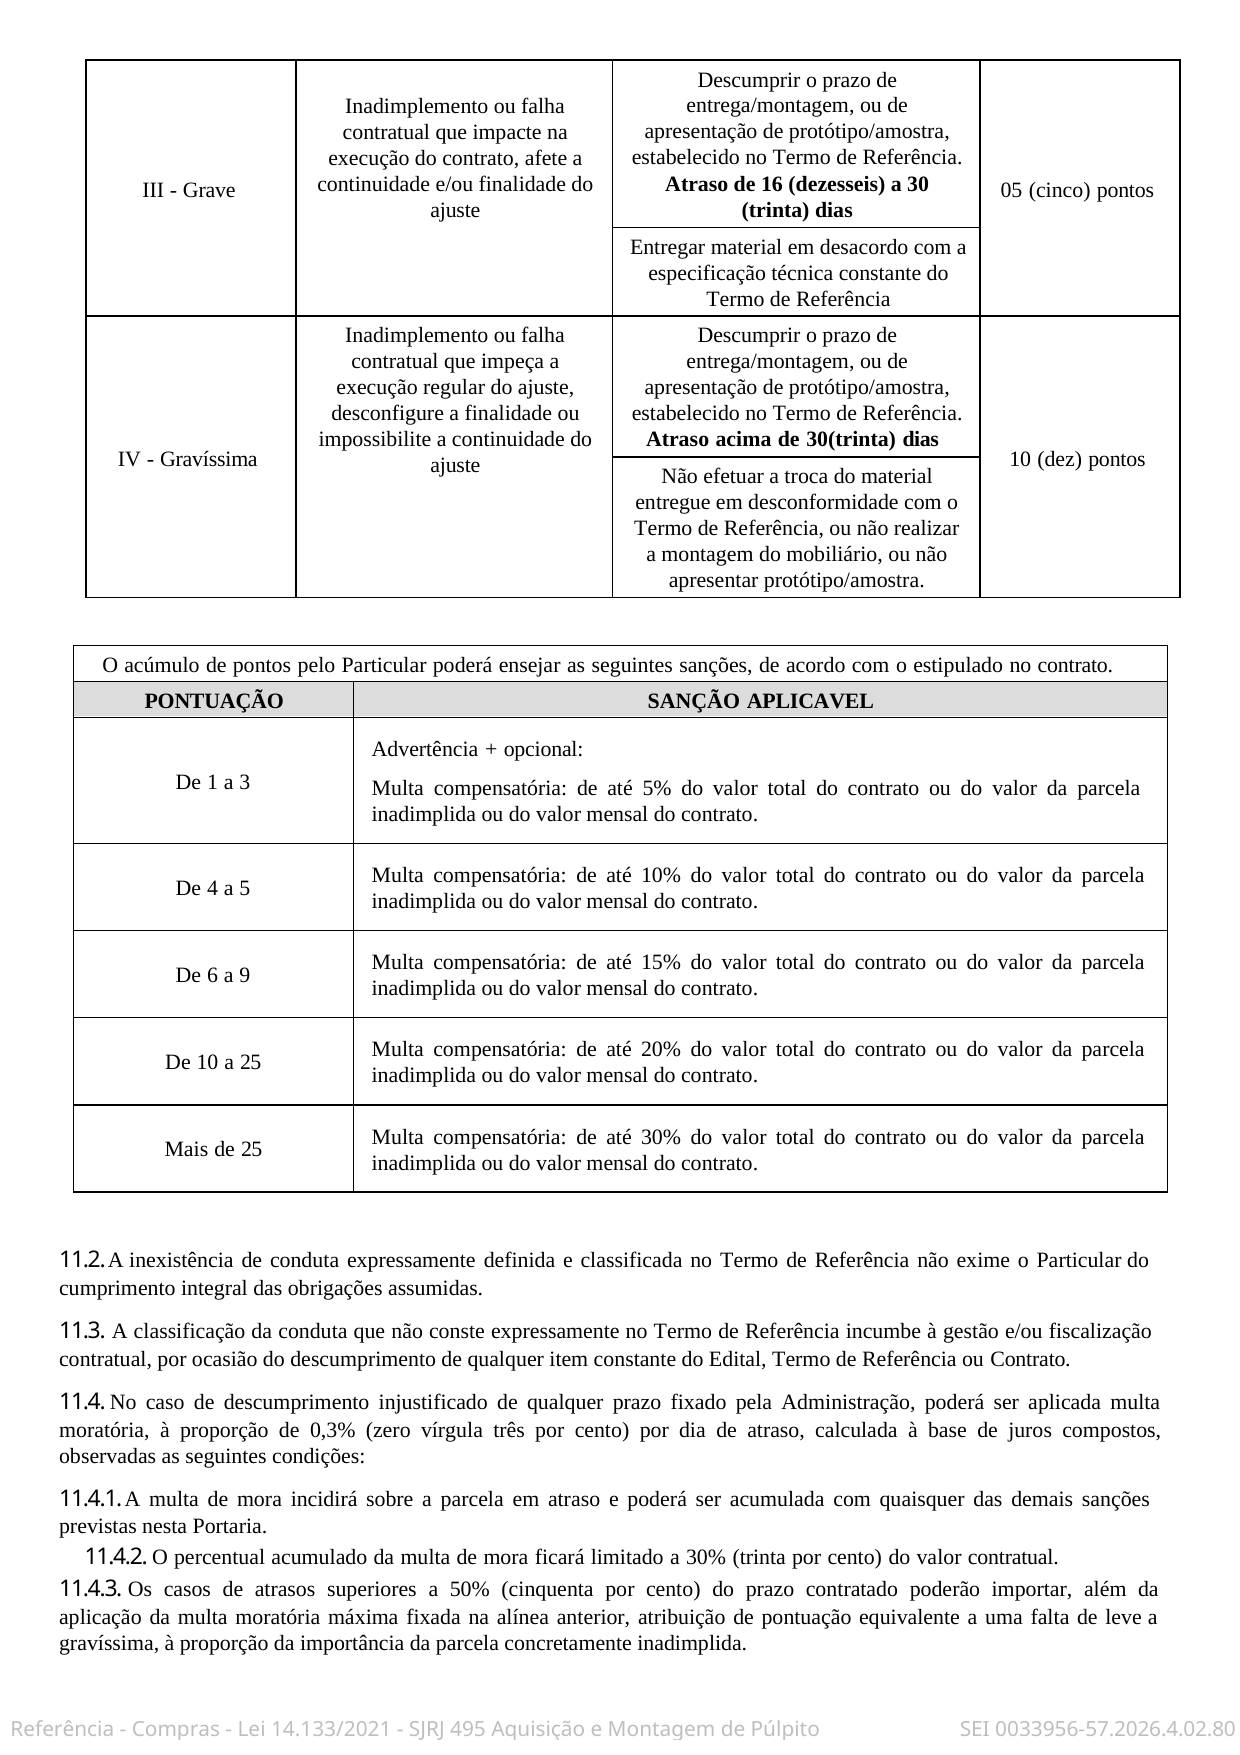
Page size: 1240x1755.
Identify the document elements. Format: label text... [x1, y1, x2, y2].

list A inexistência de conduta expressamente definida e classificada no Termo de Referência não exime o Particular do cumprimento integral das obrigações assumidas. [59, 1243, 1150, 1301]
table_header 05 (cinco) pontos [981, 61, 1179, 315]
table_header Inadimplemento ou falha contratual que impacte na execução do contrato, afete a continuidade e/ou finalidade do ajuste [297, 61, 612, 315]
table_cell De 10 a 25 [74, 1018, 353, 1104]
table_cell 10 (dez) pontos [981, 317, 1179, 597]
table_cell Descumprir o prazo de entrega/montagem, ou de apresentação de protótipo/amostra, estabelecido no Termo de Referência. Atraso acima de 30(trinta) dias [613, 317, 979, 456]
list A multa de mora incidirá sobre a parcela em atraso e poderá ser acumulada com quaisquer das demais sanções previstas nesta Portaria. [59, 1481, 1152, 1539]
table_cell Multa compensatória: de até 30% do valor total do contrato ou do valor da parcela inadimplida ou do valor mensal do contrato. [354, 1106, 1167, 1191]
table_header Descumprir o prazo de entrega/montagem, ou de apresentação de protótipo/amostra, estabelecido no Termo de Referência. Atraso de 16 (dezesseis) a 30 (trinta) dias [613, 61, 979, 227]
table_cell Multa compensatória: de até 10% do valor total do contrato ou do valor da parcela inadimplida ou do valor mensal do contrato. [354, 844, 1167, 929]
table_cell PONTUAÇÃO [74, 682, 353, 716]
table_cell SANÇÃO APLICAVEL [354, 682, 1167, 716]
list A classificação da conduta que não conste expressamente no Termo de Referência incumbe à gestão e/ou fiscalização contratual, por ocasião do descumprimento de qualquer item constante do Edital, Termo de Referência ou Contrato. [59, 1314, 1153, 1371]
table_cell Inadimplemento ou falha contratual que impeça a execução regular do ajuste, desconfigure a finalidade ou impossibilite a continuidade do ajuste [297, 317, 612, 597]
table_cell Advertência + opcional: Multa compensatória: de até 5% do valor total do contrato ou do valor da parcela inadimplida ou do valor mensal do contrato. [354, 718, 1167, 842]
table_cell Mais de 25 [74, 1106, 353, 1191]
table_cell Entregar material em desacordo com a especificação técnica constante do Termo de Referência [613, 228, 979, 315]
list Os casos de atrasos superiores a 50% (cinquenta por cento) do prazo contratado poderão importar, além da aplicação da multa moratória máxima fixada na alínea anterior, atribuição de pontuação equivalente a uma falta de leve a gravíssima, à proporção da importância da parcela concretamente inadimplida. [59, 1572, 1159, 1655]
table_header III - Grave [87, 61, 295, 315]
list O percentual acumulado da multa de mora ficará limitado a 30% (trinta por cento) do valor contratual. [84, 1539, 1181, 1571]
table_cell Multa compensatória: de até 20% do valor total do contrato ou do valor da parcela inadimplida ou do valor mensal do contrato. [354, 1018, 1167, 1104]
table_cell IV - Gravíssima [87, 317, 295, 597]
table_cell De 6 a 9 [74, 931, 353, 1017]
table_cell De 4 a 5 [74, 844, 353, 929]
table_cell Multa compensatória: de até 15% do valor total do contrato ou do valor da parcela inadimplida ou do valor mensal do contrato. [354, 931, 1167, 1017]
table_cell Não efetuar a troca do material entregue em desconformidade com o Termo de Referência, ou não realizar a montagem do mobiliário, ou não apresentar protótipo/amostra. [613, 458, 979, 597]
table_cell De 1 a 3 [74, 718, 353, 842]
table_header O acúmulo de pontos pelo Particular poderá ensejar as seguintes sanções, de acordo com o estipulado no contrato. [74, 646, 1167, 681]
list No caso de descumprimento injustificado de qualquer prazo fixado pela Administração, poderá ser aplicada multa moratória, à proporção de 0,3% (zero vírgula três por cento) por dia de atraso, calculada à base de juros compostos, observadas as seguintes condições: [59, 1385, 1162, 1468]
